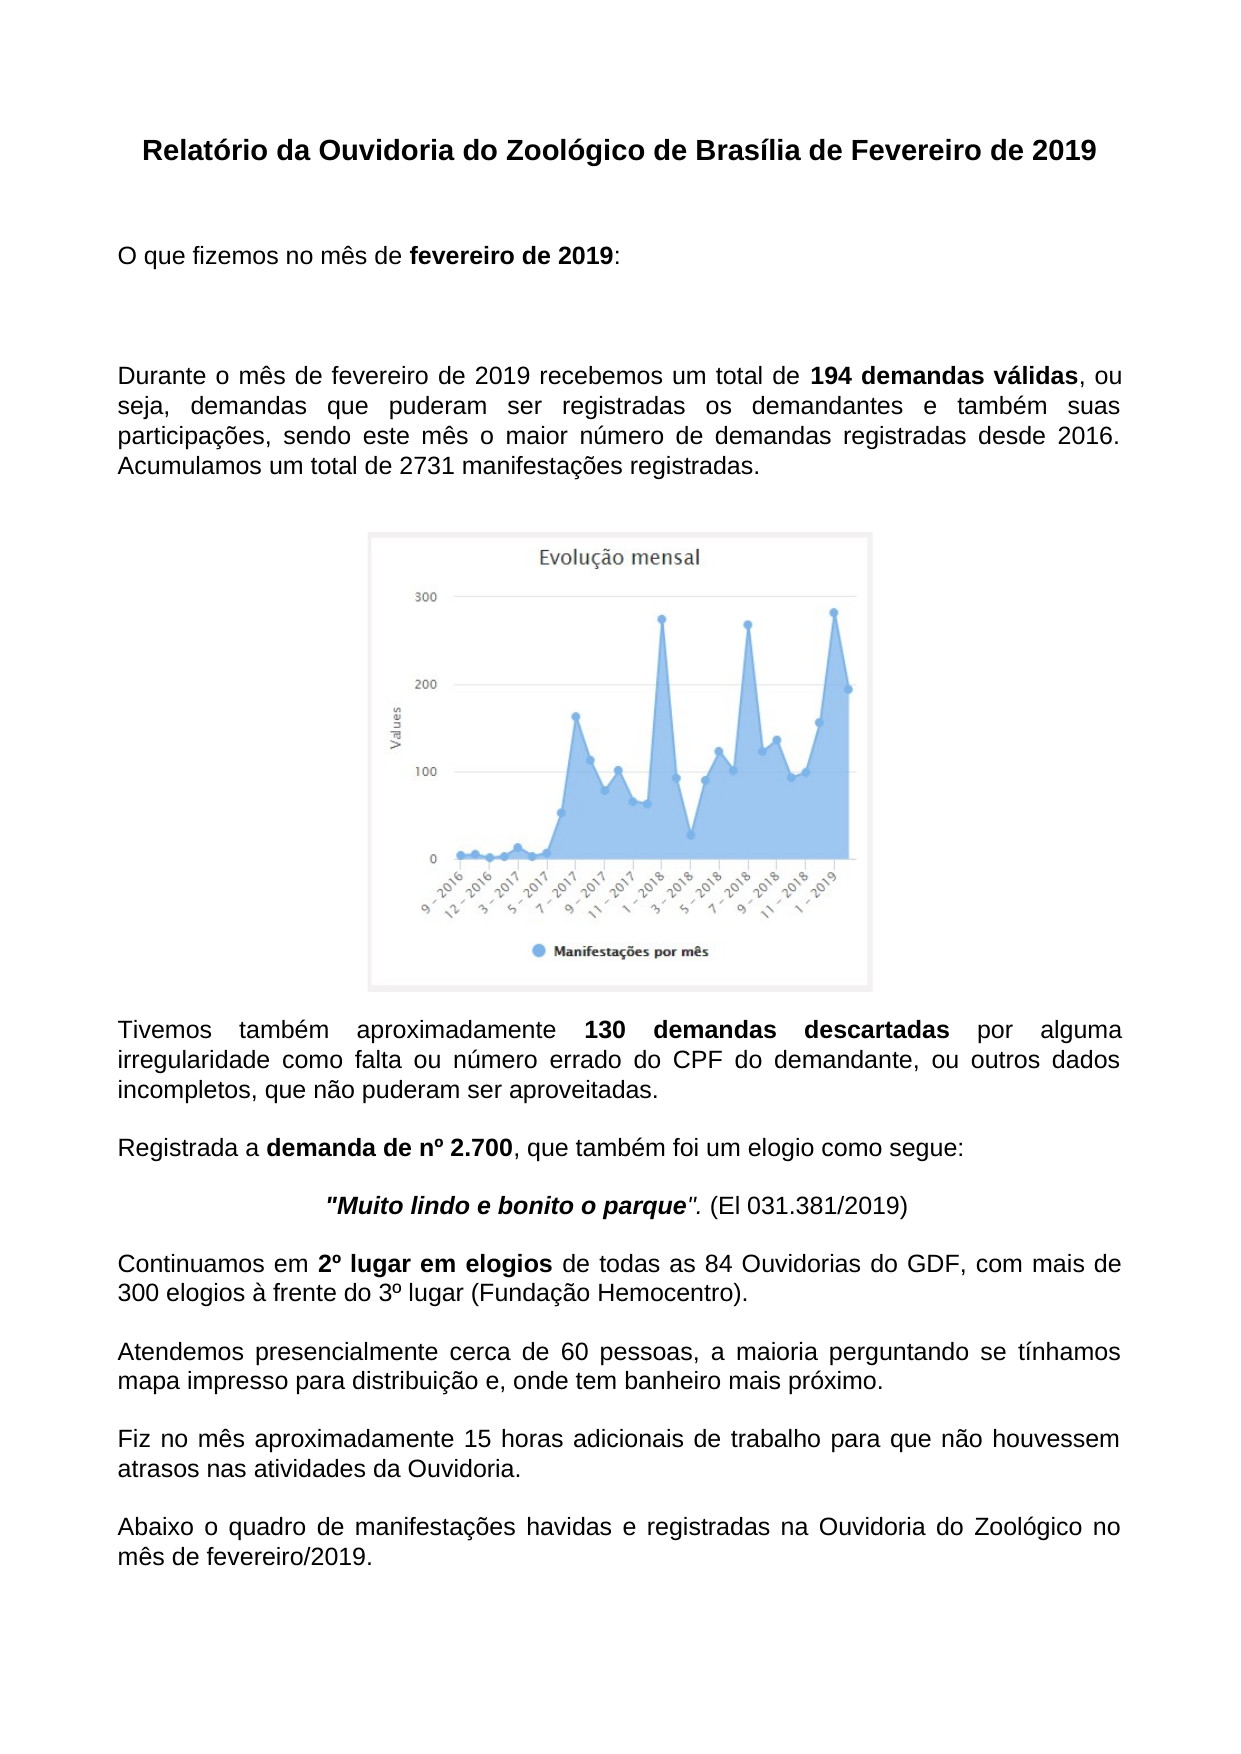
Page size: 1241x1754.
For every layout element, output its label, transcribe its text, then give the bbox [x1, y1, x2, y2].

text Tivemos também aproximadamente 130 demandas descartadas por alguma irregularidade como falta ou número errado do CPF do demandante, ou outros dados incompletos, que não puderam ser aproveitadas. [117, 1015, 1122, 1103]
text "Muito lindo e bonito o parque". (El 031.381/2019) [118, 1191, 1122, 1219]
text Abaixo o quadro de manifestações havidas e registradas na Ouvidoria do Zoológico no mês de fevereiro/2019. [117, 1512, 1122, 1571]
text Relatório da Ouvidoria do Zoológico de Brasília de Fevereiro de 2019 [142, 133, 1122, 166]
text Durante o mês de fevereiro de 2019 recebemos um total de 194 demandas válidas, ou seja, demandas que puderam ser registradas os demandantes e também suas participações, sendo este mês o maior número de demandas registradas desde 2016. Acumulamos um total de 2731 manifestações registradas. [117, 361, 1122, 479]
text Continuamos em 2º lugar em elogios de todas as 84 Ouvidorias do GDF, com mais de 300 elogios à frente do 3º lugar (Fundação Hemocentro). [117, 1248, 1122, 1307]
text Registrada a demanda de nº 2.700, que também foi um elogio como segue: [117, 1133, 1122, 1162]
text O que fizemos no mês de fevereiro de 2019: [117, 241, 1122, 270]
text Atendemos presencialmente cerca de 60 pessoas, a maioria perguntando se tínhamos mapa impresso para distribuição e, onde tem banheiro mais próximo. [117, 1336, 1122, 1395]
text Fiz no mês aproximadamente 15 horas adicionais de trabalho para que não houvessem atrasos nas atividades da Ouvidoria. [117, 1424, 1122, 1483]
